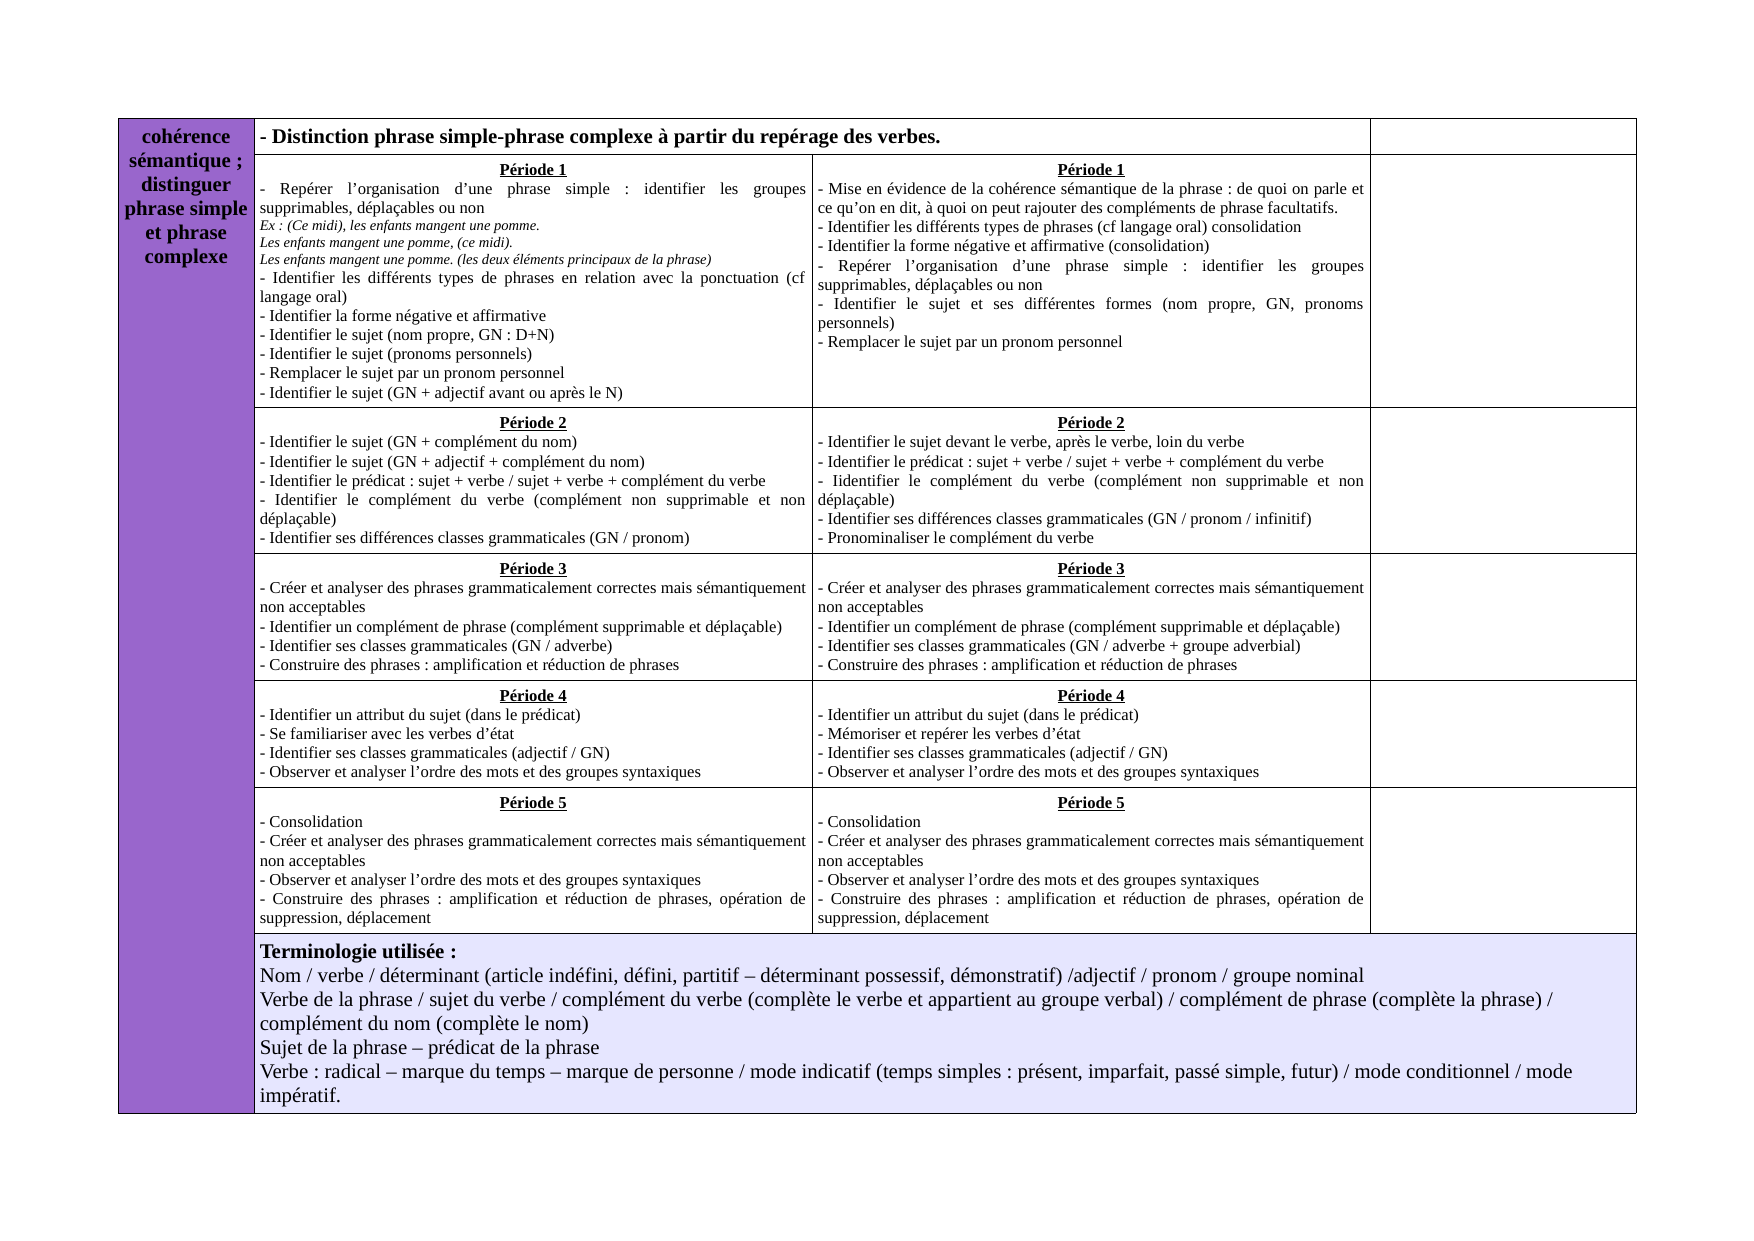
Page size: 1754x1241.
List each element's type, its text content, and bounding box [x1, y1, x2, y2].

table_cell Période 4 - Identifier un attribut du sujet (dans le prédicat) - Mémoriser et repérer les verbes d’état - Identifier ses classes grammaticales (adjectif / GN) - Observer et analyser l’ordre des mots et des groupes syntaxiques [813, 681, 1370, 787]
table_cell Période 2 - Identifier le sujet devant le verbe, après le verbe, loin du verbe - Identifier le prédicat : sujet + verbe / sujet + verbe + complément du verbe - Iidentifier le complément du verbe (complément non supprimable et non déplaçable) - Identifier ses différences classes grammaticales (GN / pronom / infinitif) - Pronominaliser le complément du verbe [813, 408, 1370, 553]
table_cell [1371, 554, 1636, 679]
table_cell [1371, 119, 1636, 154]
table_cell Période 3 - Créer et analyser des phrases grammaticalement correctes mais sémantiquement non acceptables - Identifier un complément de phrase (complément supprimable et déplaçable) - Identifier ses classes grammaticales (GN / adverbe + groupe adverbial) - Construire des phrases : amplification et réduction de phrases [813, 554, 1370, 679]
table_cell Période 2 - Identifier le sujet (GN + complément du nom) - Identifier le sujet (GN + adjectif + complément du nom) - Identifier le prédicat : sujet + verbe / sujet + verbe + complément du verbe - Identifier le complément du verbe (complément non supprimable et non déplaçable) - Identifier ses différences classes grammaticales (GN / pronom) [255, 408, 812, 553]
table_cell Période 3 - Créer et analyser des phrases grammaticalement correctes mais sémantiquement non acceptables - Identifier un complément de phrase (complément supprimable et déplaçable) - Identifier ses classes grammaticales (GN / adverbe) - Construire des phrases : amplification et réduction de phrases [255, 554, 812, 679]
table_cell Période 4 - Identifier un attribut du sujet (dans le prédicat) - Se familiariser avec les verbes d’état - Identifier ses classes grammaticales (adjectif / GN) - Observer et analyser l’ordre des mots et des groupes syntaxiques [255, 681, 812, 787]
table_cell [1371, 788, 1636, 933]
table_cell Période 1 - Repérer l’organisation d’une phrase simple : identifier les groupes supprimables, déplaçables ou non Ex : (Ce midi), les enfants mangent une pomme. Les enfants mangent une pomme, (ce midi). Les enfants mangent une pomme. (les deux éléments principaux de la phrase) - Identifier les différents types de phrases en relation avec la ponctuation (cf langage oral) - Identifier la forme négative et affirmative - Identifier le sujet (nom propre, GN : D+N) - Identifier le sujet (pronoms personnels) - Remplacer le sujet par un pronom personnel - Identifier le sujet (GN + adjectif avant ou après le N) [255, 155, 812, 407]
table_cell [1371, 681, 1636, 787]
table_cell Terminologie utilisée : Nom / verbe / déterminant (article indéfini, défini, partitif – déterminant possessif, démonstratif) /adjectif / pronom / groupe nominal Verbe de la phrase / sujet du verbe / complément du verbe (complète le verbe et appartient au groupe verbal) / complément de phrase (complète la phrase) / complément du nom (complète le nom) Sujet de la phrase – prédicat de la phrase Verbe : radical – marque du temps – marque de personne / mode indicatif (temps simples : présent, imparfait, passé simple, futur) / mode conditionnel / mode impératif. [255, 934, 1636, 1113]
table_cell Période 1 - Mise en évidence de la cohérence sémantique de la phrase : de quoi on parle et ce qu’on en dit, à quoi on peut rajouter des compléments de phrase facultatifs. - Identifier les différents types de phrases (cf langage oral) consolidation - Identifier la forme négative et affirmative (consolidation) - Repérer l’organisation d’une phrase simple : identifier les groupes supprimables, déplaçables ou non - Identifier le sujet et ses différentes formes (nom propre, GN, pronoms personnels) - Remplacer le sujet par un pronom personnel [813, 155, 1370, 407]
table_cell - Distinction phrase simple-phrase complexe à partir du repérage des verbes. [255, 119, 1370, 154]
table_cell Période 5 - Consolidation - Créer et analyser des phrases grammaticalement correctes mais sémantiquement non acceptables - Observer et analyser l’ordre des mots et des groupes syntaxiques - Construire des phrases : amplification et réduction de phrases, opération de suppression, déplacement [255, 788, 812, 933]
table_cell [1371, 408, 1636, 553]
table_cell Période 5 - Consolidation - Créer et analyser des phrases grammaticalement correctes mais sémantiquement non acceptables - Observer et analyser l’ordre des mots et des groupes syntaxiques - Construire des phrases : amplification et réduction de phrases, opération de suppression, déplacement [813, 788, 1370, 933]
table_cell [1371, 155, 1636, 407]
table_cell cohérence sémantique ; distinguer phrase simple et phrase complexe [119, 119, 254, 1113]
